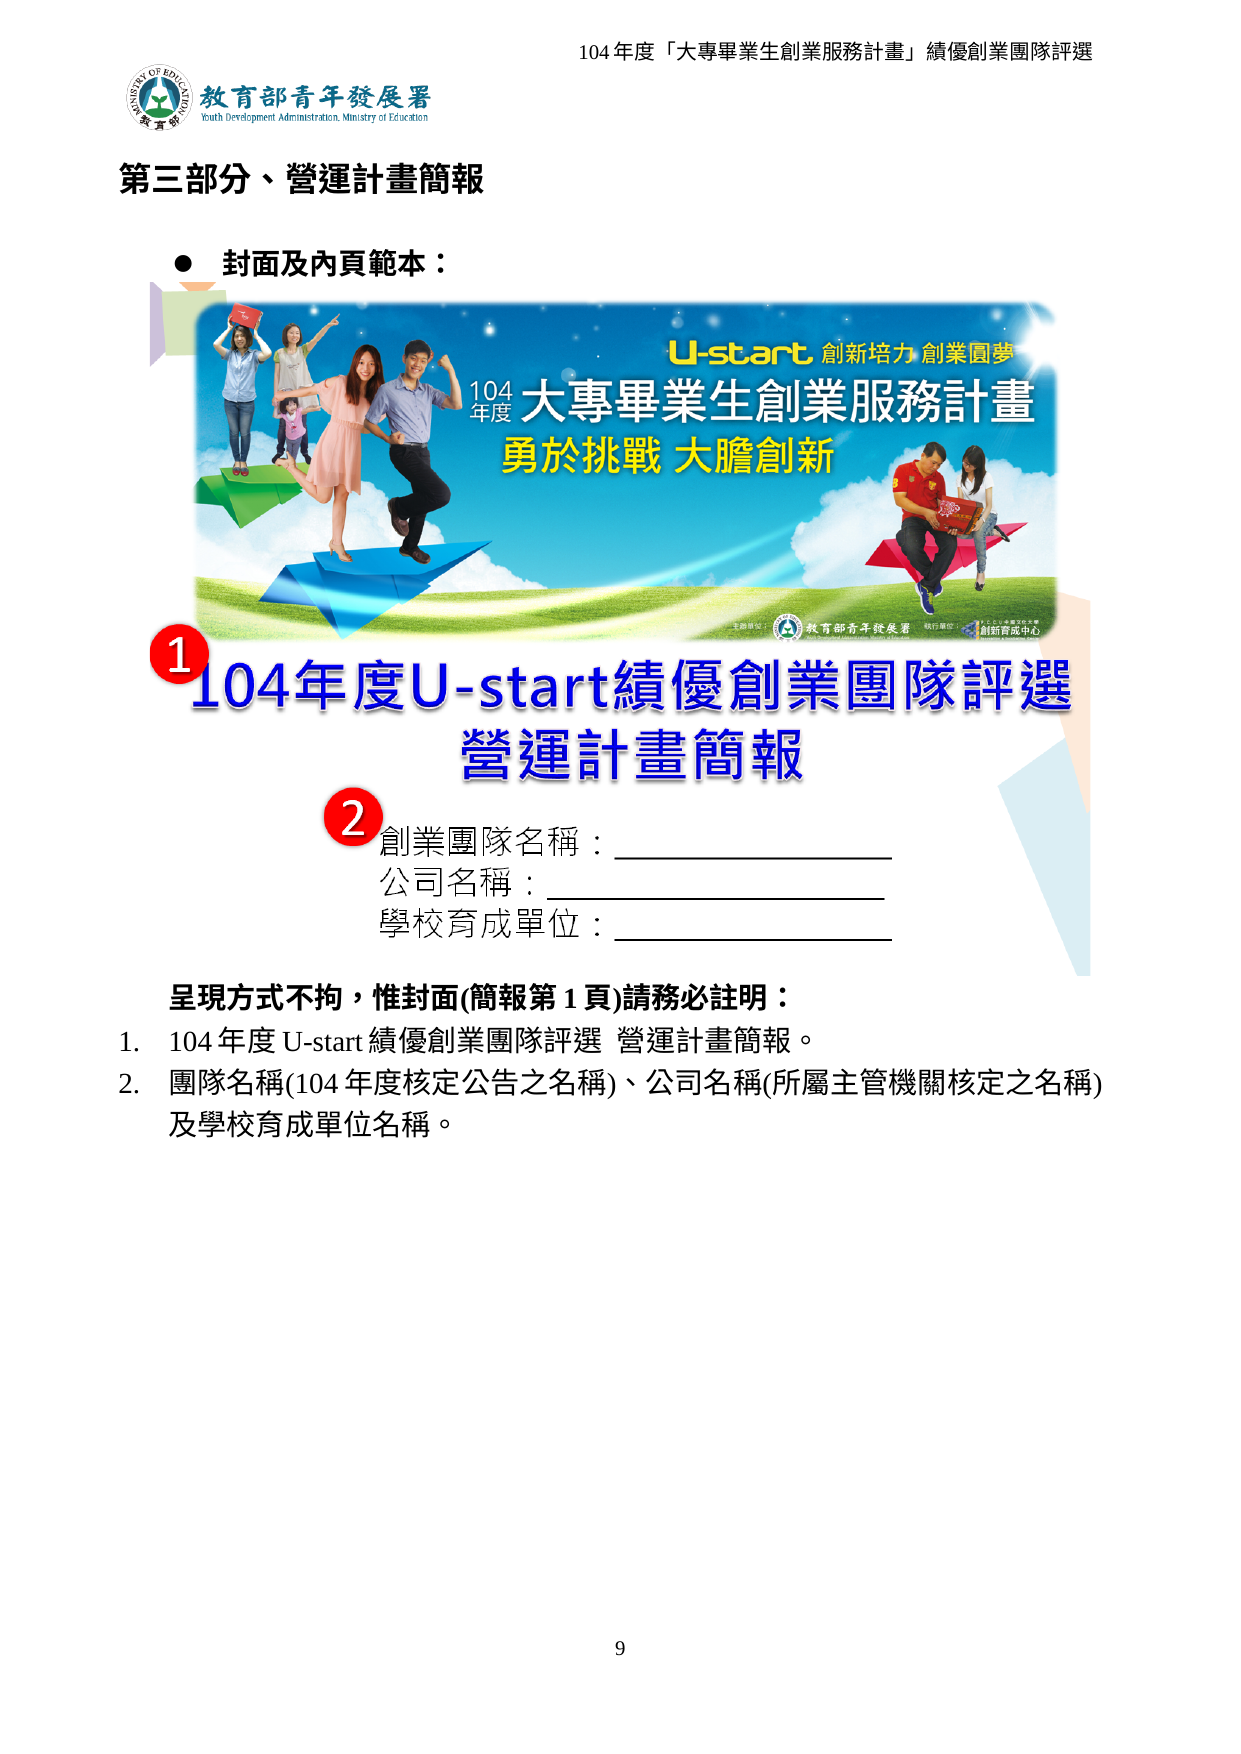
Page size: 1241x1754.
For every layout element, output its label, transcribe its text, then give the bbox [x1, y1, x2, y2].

list 團隊名稱(104年度核定公告之名稱)、公司名稱(所屬主管機關核定之名稱)及學校育成單位名稱。 [118, 1059, 1122, 1144]
text 第三部分、營運計畫簡報 [118, 135, 1122, 198]
list 封面及內頁範本： [172, 241, 1122, 283]
list 104年度U-start績優創業團隊評選 營運計畫簡報。 [118, 1017, 1122, 1059]
text 呈現方式不拘，惟封面(簡報第1頁)請務必註明： [168, 975, 1122, 1017]
